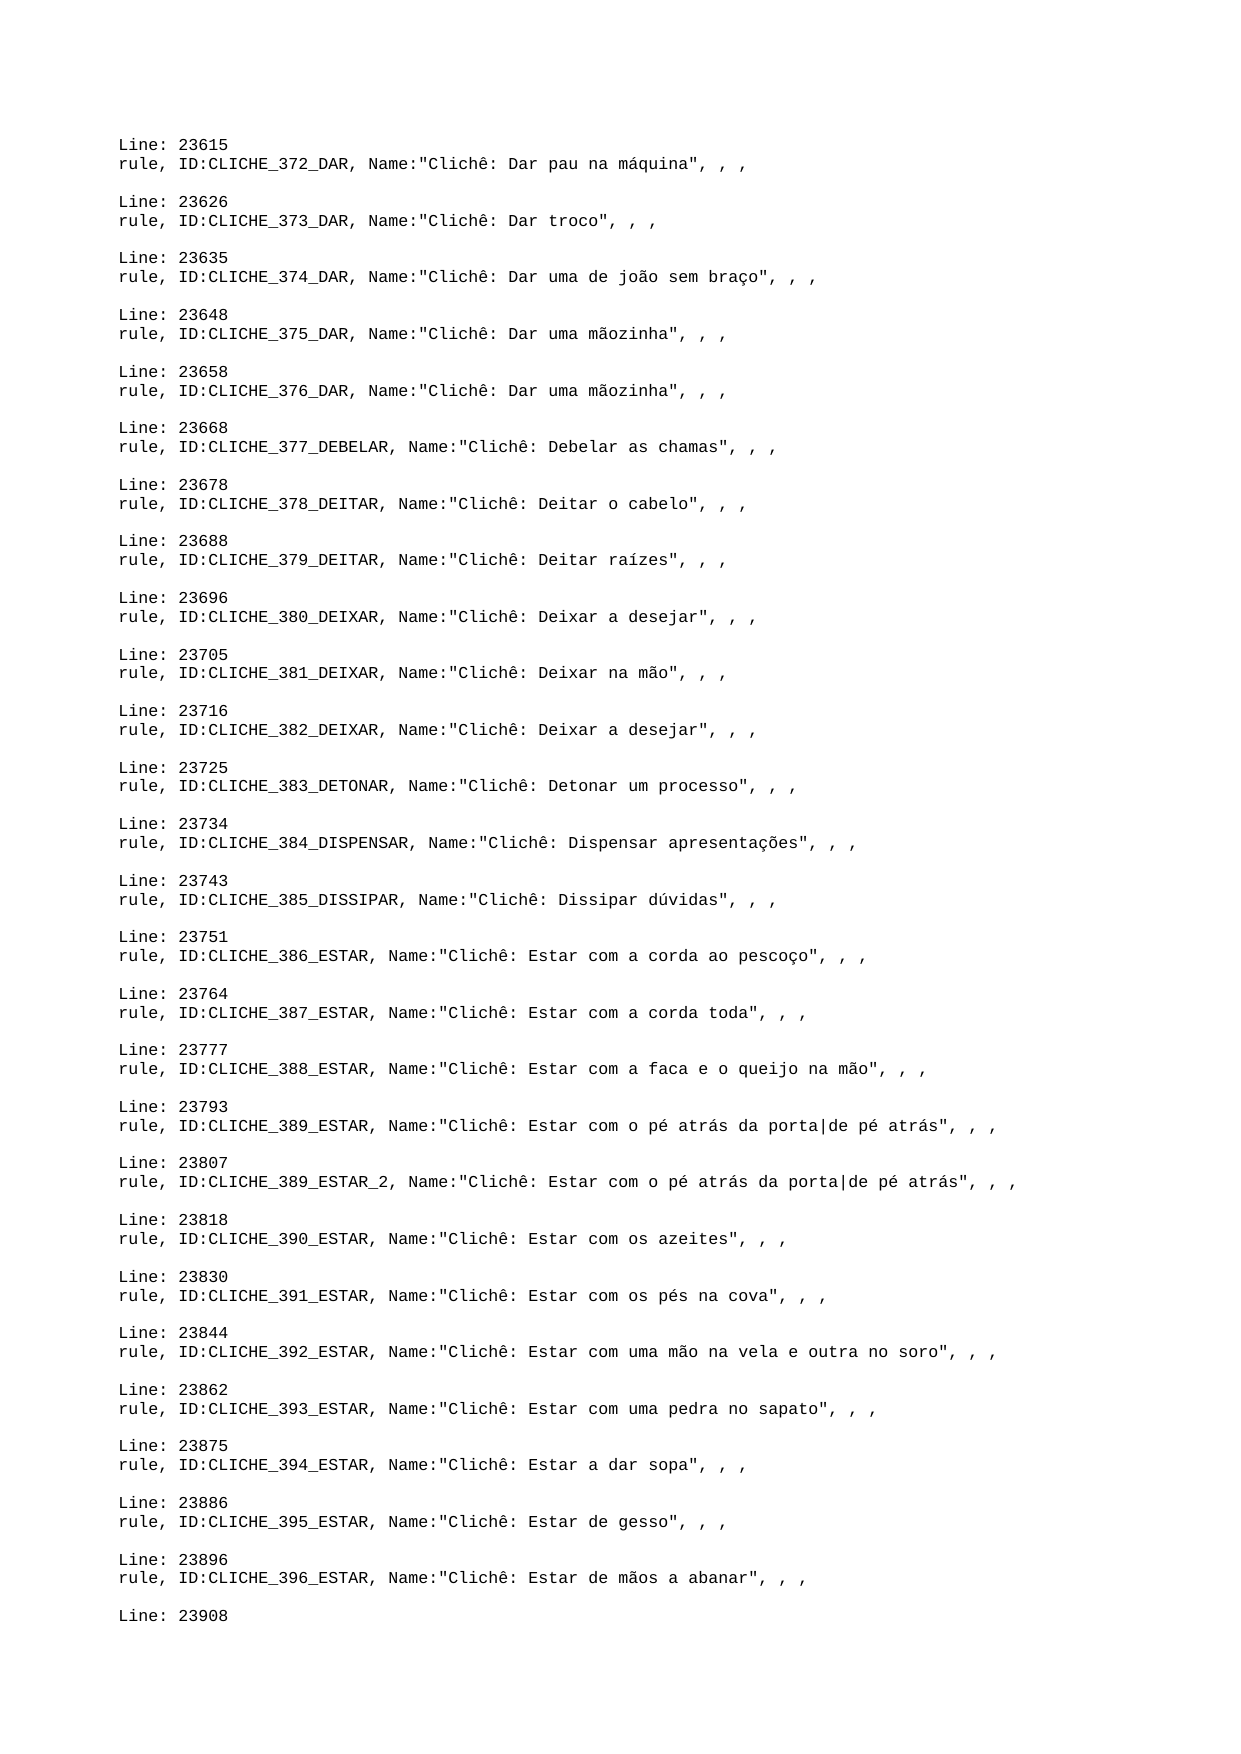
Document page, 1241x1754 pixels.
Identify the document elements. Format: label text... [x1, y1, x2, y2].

text rule, ID:CLICHE_378_DEITAR, Name:"Clichê: Deitar o cabelo", , , [118, 495, 1122, 514]
text rule, ID:CLICHE_381_DEIXAR, Name:"Clichê: Deixar na mão", , , [118, 665, 1122, 684]
text Line: 23818 [118, 1212, 1122, 1231]
text rule, ID:CLICHE_396_ESTAR, Name:"Clichê: Estar de mãos a abanar", , , [118, 1570, 1122, 1589]
text rule, ID:CLICHE_383_DETONAR, Name:"Clichê: Detonar um processo", , , [118, 778, 1122, 797]
text rule, ID:CLICHE_377_DEBELAR, Name:"Clichê: Debelar as chamas", , , [118, 439, 1122, 457]
text rule, ID:CLICHE_373_DAR, Name:"Clichê: Dar troco", , , [118, 212, 1122, 231]
text rule, ID:CLICHE_385_DISSIPAR, Name:"Clichê: Dissipar dúvidas", , , [118, 891, 1122, 910]
text rule, ID:CLICHE_394_ESTAR, Name:"Clichê: Estar a dar sopa", , , [118, 1457, 1122, 1476]
text Line: 23668 [118, 420, 1122, 439]
text Line: 23688 [118, 533, 1122, 552]
text rule, ID:CLICHE_380_DEIXAR, Name:"Clichê: Deixar a desejar", , , [118, 608, 1122, 627]
text rule, ID:CLICHE_375_DAR, Name:"Clichê: Dar uma mãozinha", , , [118, 326, 1122, 344]
text rule, ID:CLICHE_374_DAR, Name:"Clichê: Dar uma de joão sem braço", , , [118, 269, 1122, 288]
text Line: 23777 [118, 1042, 1122, 1061]
text Line: 23743 [118, 872, 1122, 891]
text Line: 23635 [118, 250, 1122, 269]
text Line: 23862 [118, 1381, 1122, 1400]
text Line: 23648 [118, 307, 1122, 326]
text rule, ID:CLICHE_382_DEIXAR, Name:"Clichê: Deixar a desejar", , , [118, 721, 1122, 740]
text Line: 23716 [118, 703, 1122, 721]
text Line: 23875 [118, 1438, 1122, 1457]
text Line: 23615 [118, 137, 1122, 156]
text Line: 23896 [118, 1551, 1122, 1570]
text Line: 23793 [118, 1098, 1122, 1117]
text Line: 23705 [118, 646, 1122, 665]
text Line: 23751 [118, 929, 1122, 948]
text Line: 23807 [118, 1155, 1122, 1174]
text Line: 23678 [118, 476, 1122, 495]
text rule, ID:CLICHE_384_DISPENSAR, Name:"Clichê: Dispensar apresentações", , , [118, 834, 1122, 853]
text Line: 23844 [118, 1325, 1122, 1344]
text Line: 23725 [118, 759, 1122, 778]
text rule, ID:CLICHE_387_ESTAR, Name:"Clichê: Estar com a corda toda", , , [118, 1004, 1122, 1023]
text rule, ID:CLICHE_392_ESTAR, Name:"Clichê: Estar com uma mão na vela e outra no soro", , , [118, 1344, 1122, 1362]
text rule, ID:CLICHE_388_ESTAR, Name:"Clichê: Estar com a faca e o queijo na mão", , , [118, 1061, 1122, 1080]
text rule, ID:CLICHE_395_ESTAR, Name:"Clichê: Estar de gesso", , , [118, 1513, 1122, 1532]
text rule, ID:CLICHE_393_ESTAR, Name:"Clichê: Estar com uma pedra no sapato", , , [118, 1400, 1122, 1419]
text Line: 23830 [118, 1268, 1122, 1287]
text Line: 23764 [118, 985, 1122, 1004]
text rule, ID:CLICHE_386_ESTAR, Name:"Clichê: Estar com a corda ao pescoço", , , [118, 948, 1122, 967]
text rule, ID:CLICHE_389_ESTAR_2, Name:"Clichê: Estar com o pé atrás da porta|de pé atrás", , , [118, 1174, 1122, 1193]
text rule, ID:CLICHE_389_ESTAR, Name:"Clichê: Estar com o pé atrás da porta|de pé atrás", , , [118, 1117, 1122, 1136]
text Line: 23886 [118, 1494, 1122, 1513]
text Line: 23734 [118, 816, 1122, 834]
text Line: 23626 [118, 193, 1122, 212]
text Line: 23696 [118, 589, 1122, 608]
text rule, ID:CLICHE_372_DAR, Name:"Clichê: Dar pau na máquina", , , [118, 156, 1122, 175]
text Line: 23908 [118, 1608, 1122, 1626]
text rule, ID:CLICHE_376_DAR, Name:"Clichê: Dar uma mãozinha", , , [118, 382, 1122, 401]
text rule, ID:CLICHE_391_ESTAR, Name:"Clichê: Estar com os pés na cova", , , [118, 1287, 1122, 1306]
text rule, ID:CLICHE_379_DEITAR, Name:"Clichê: Deitar raízes", , , [118, 552, 1122, 571]
text Line: 23658 [118, 363, 1122, 382]
text rule, ID:CLICHE_390_ESTAR, Name:"Clichê: Estar com os azeites", , , [118, 1231, 1122, 1249]
